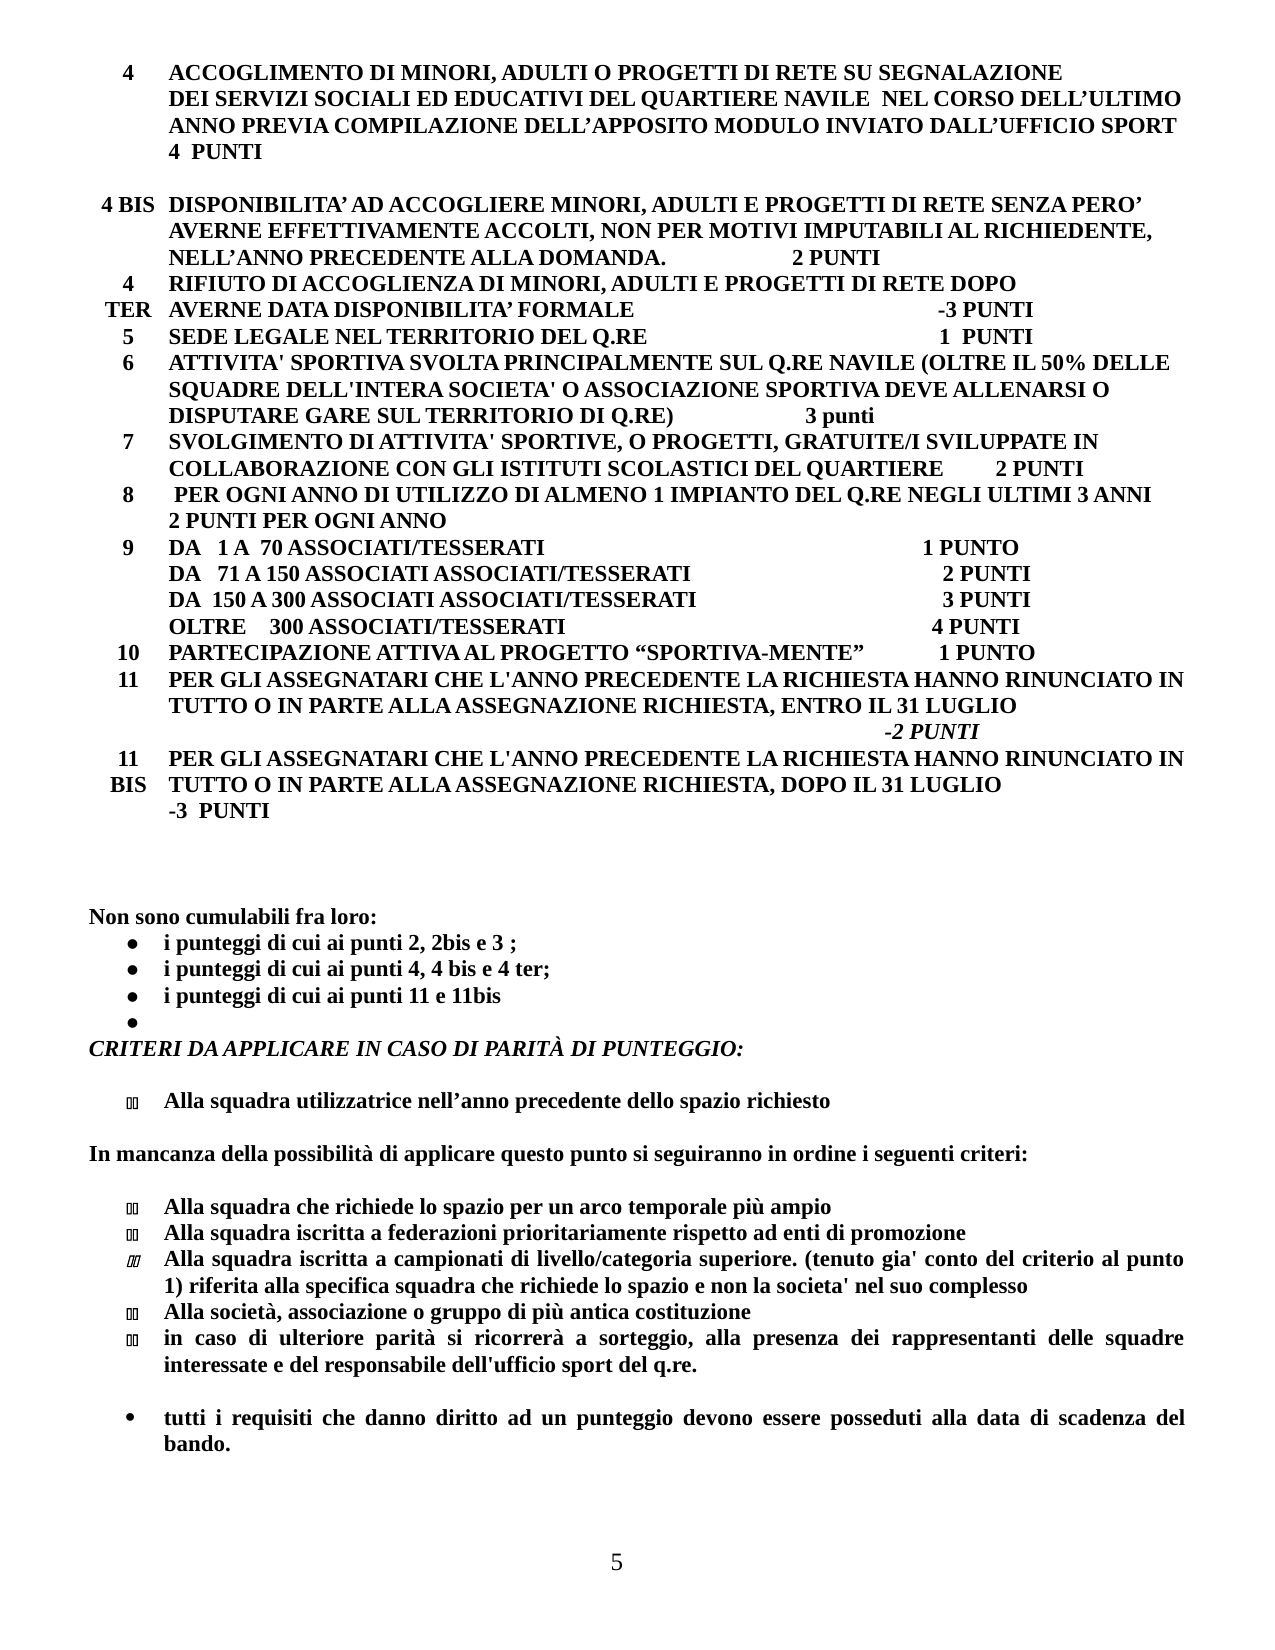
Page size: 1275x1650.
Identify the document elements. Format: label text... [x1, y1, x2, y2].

table_cell 8 [91, 481, 164, 534]
table_cell DISPONIBILITA’ AD ACCOGLIERE MINORI, ADULTI E PROGETTI DI RETE SENZA PERO’ AVERNE EFFETTIVAMENTE ACCOLTI, NON PER MOTIVI IMPUTABILI AL RICHIEDENTE, NELL’ANNO PRECEDENTE ALLA DOMANDA. 2 PUNTI [164, 191, 1192, 270]
table_cell [91, 587, 164, 613]
text In mancanza della possibilità di applicare questo punto si seguiranno in ordine i seguenti criteri: [89, 1140, 1186, 1166]
table_cell PARTECIPAZIONE ATTIVA AL PROGETTO “SPORTIVA-MENTE” 1 PUNTO [164, 639, 1192, 666]
table_cell SEDE LEGALE NEL TERRITORIO DEL Q.RE 1 PUNTI [164, 323, 1192, 349]
table_cell 9 [91, 534, 164, 560]
list i punteggi di cui ai punti 4, 4 bis e 4 ter; [126, 956, 1186, 982]
table_cell DA 1 A 70 ASSOCIATI/TESSERATI 1 PUNTO [164, 534, 1192, 560]
table_cell 6 [91, 349, 164, 428]
list i punteggi di cui ai punti 11 e 11bis [126, 982, 1186, 1008]
list in caso di ulteriore parità si ricorrerà a sorteggio, alla presenza dei rappresentanti delle squadre interessate e del responsabile dell'ufficio sport del q.re. [126, 1324, 1186, 1377]
table_cell PER GLI ASSEGNATARI CHE L'ANNO PRECEDENTE LA RICHIESTA HANNO RINUNCIATO IN TUTTO O IN PARTE ALLA ASSEGNAZIONE RICHIESTA, ENTRO IL 31 LUGLIO -2 PUNTI [164, 666, 1192, 745]
table_cell [91, 613, 164, 639]
table_cell PER OGNI ANNO DI UTILIZZO DI ALMENO 1 IMPIANTO DEL Q.RE NEGLI ULTIMI 3 ANNI 2 PUNTI PER OGNI ANNO [164, 481, 1192, 534]
table_cell ATTIVITA' SPORTIVA SVOLTA PRINCIPALMENTE SUL Q.RE NAVILE (OLTRE IL 50% DELLE SQUADRE DELL'INTERA SOCIETA' O ASSOCIAZIONE SPORTIVA DEVE ALLENARSI O DISPUTARE GARE SUL TERRITORIO DI Q.RE) 3 punti [164, 349, 1192, 428]
table_cell OLTRE 300 ASSOCIATI/TESSERATI 4 PUNTI [164, 613, 1192, 639]
table_cell 4 BIS [91, 191, 164, 270]
list Alla squadra iscritta a campionati di livello/categoria superiore. (tenuto gia' conto del criterio al punto 1) riferita alla specifica squadra che richiede lo spazio e non la societa' nel suo complesso [126, 1245, 1186, 1298]
text Non sono cumulabili fra loro: [89, 903, 1186, 929]
text CRITERI DA APPLICARE IN CASO DI PARITÀ DI PUNTEGGIO: [89, 1034, 1186, 1061]
table_cell DA 71 A 150 ASSOCIATI ASSOCIATI/TESSERATI 2 PUNTI [164, 560, 1192, 587]
list Alla società, associazione o gruppo di più antica costituzione [126, 1298, 1186, 1324]
table_cell 11 [91, 666, 164, 745]
table_cell 7 [91, 429, 164, 481]
table_cell DA 150 A 300 ASSOCIATI ASSOCIATI/TESSERATI 3 PUNTI [164, 587, 1192, 613]
table_cell PER GLI ASSEGNATARI CHE L'ANNO PRECEDENTE LA RICHIESTA HANNO RINUNCIATO IN TUTTO O IN PARTE ALLA ASSEGNAZIONE RICHIESTA, DOPO IL 31 LUGLIO -3 PUNTI [164, 745, 1192, 824]
table_cell 4 TER [91, 270, 164, 323]
table_cell 10 [91, 639, 164, 666]
list Alla squadra che richiede lo spazio per un arco temporale più ampio [126, 1193, 1186, 1219]
table_cell [91, 560, 164, 587]
list Alla squadra utilizzatrice nell’anno precedente dello spazio richiesto [126, 1087, 1186, 1114]
table_cell 5 [91, 323, 164, 349]
list i punteggi di cui ai punti 2, 2bis e 3 ; [126, 929, 1186, 956]
table_cell RIFIUTO DI ACCOGLIENZA DI MINORI, ADULTI E PROGETTI DI RETE DOPO AVERNE DATA DISPONIBILITA’ FORMALE -3 PUNTI [164, 270, 1192, 323]
table_cell ACCOGLIMENTO DI MINORI, ADULTI O PROGETTI DI RETE SU SEGNALAZIONE DEI SERVIZI SOCIALI ED EDUCATIVI DEL QUARTIERE NAVILE NEL CORSO DELL’ULTIMO ANNO PREVIA COMPILAZIONE DELL’APPOSITO MODULO INVIATO DALL’UFFICIO SPORT 4 PUNTI [164, 59, 1192, 191]
list Alla squadra iscritta a federazioni prioritariamente rispetto ad enti di promozione [126, 1219, 1186, 1245]
list tutti i requisiti che danno diritto ad un punteggio devono essere posseduti alla data di scadenza del bando. [126, 1403, 1186, 1456]
table_cell 4 [91, 59, 164, 191]
table_cell SVOLGIMENTO DI ATTIVITA' SPORTIVE, O PROGETTI, GRATUITE/I SVILUPPATE IN COLLABORAZIONE CON GLI ISTITUTI SCOLASTICI DEL QUARTIERE 2 PUNTI [164, 429, 1192, 481]
table_cell 11 BIS [91, 745, 164, 824]
